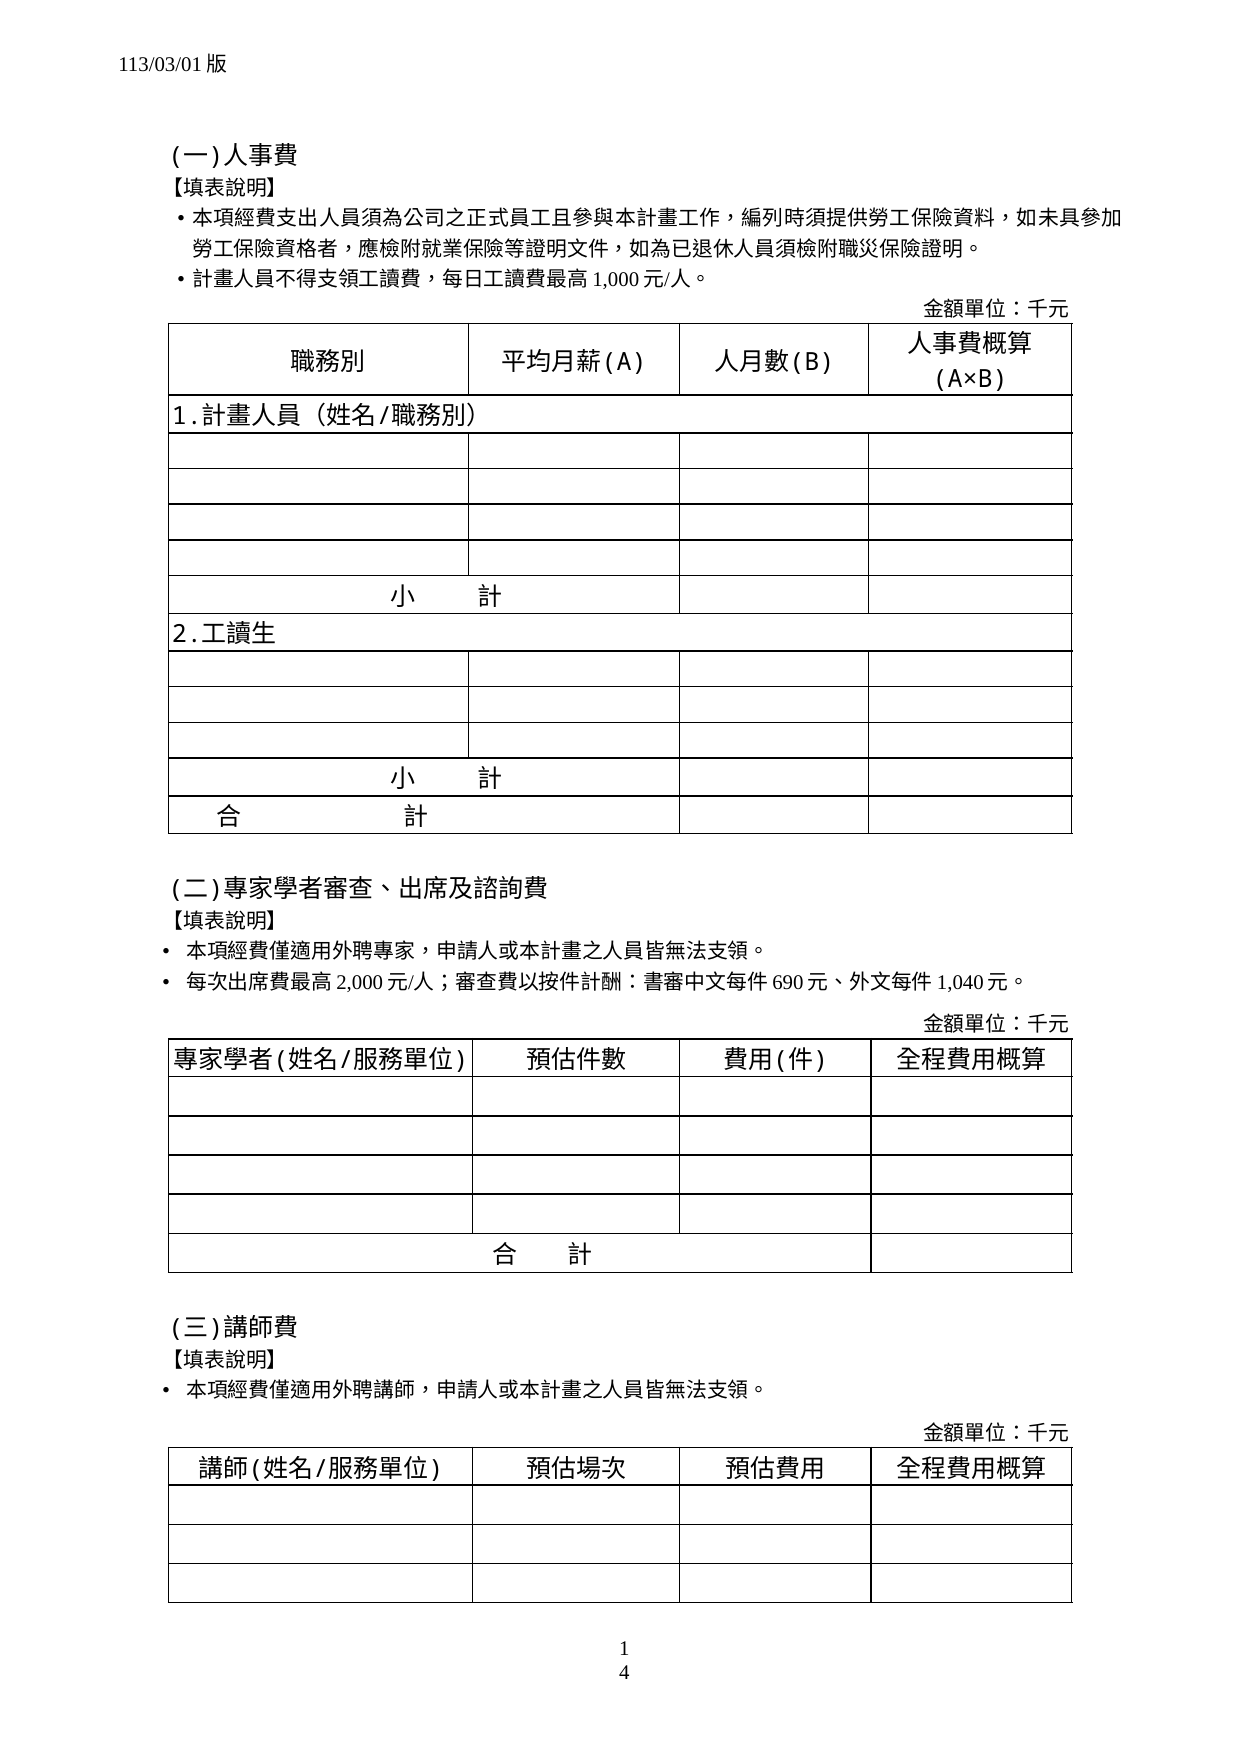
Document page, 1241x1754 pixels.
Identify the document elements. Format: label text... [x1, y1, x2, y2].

table_cell [872, 1486, 1071, 1523]
table_cell [680, 687, 868, 721]
text 【填表說明】 [162, 171, 1078, 202]
table_cell [469, 723, 679, 757]
table_cell 人事費概算(A×B) [869, 324, 1071, 394]
table_cell [680, 541, 868, 574]
table_cell 講師(姓名/服務單位) [169, 1448, 472, 1484]
table_cell [473, 1564, 679, 1602]
table_cell 預估件數 [473, 1040, 679, 1076]
table_cell [473, 1195, 679, 1232]
list 本項經費僅適用外聘專家，申請人或本計畫之人員皆無法支領。 [162, 935, 1078, 965]
table_cell [473, 1486, 679, 1523]
table_cell [169, 687, 468, 721]
table_cell 專家學者(姓名/服務單位) [169, 1040, 472, 1076]
table_header 金額單位：千元 [169, 292, 1072, 322]
table_cell [473, 1156, 679, 1193]
table_cell [869, 469, 1071, 503]
table_cell [469, 469, 679, 503]
table_cell [680, 723, 868, 757]
table_cell [169, 1077, 472, 1115]
table_cell [169, 434, 468, 468]
table_cell [872, 1195, 1071, 1232]
list 本項經費僅適用外聘講師，申請人或本計畫之人員皆無法支領。 [162, 1374, 1078, 1404]
text 【填表說明】 [162, 904, 1078, 935]
table_cell 全程費用概算 [872, 1040, 1071, 1076]
table_cell [680, 469, 868, 503]
table_cell [680, 1077, 870, 1115]
table_cell [680, 434, 868, 468]
table_cell [869, 434, 1071, 468]
table_cell [680, 1117, 870, 1154]
table_cell [473, 1077, 679, 1115]
table_cell [680, 652, 868, 686]
table_cell [169, 1195, 472, 1232]
table_cell [872, 1117, 1071, 1154]
table_cell [469, 541, 679, 574]
table_cell [869, 541, 1071, 574]
table_cell [872, 1077, 1071, 1115]
table_cell [169, 541, 468, 574]
table_cell [680, 1156, 870, 1193]
table_cell [169, 1486, 472, 1523]
table_cell 合 計 [169, 797, 679, 833]
table_cell [680, 1525, 870, 1563]
table_header 金額單位：千元 [169, 1008, 1072, 1038]
table_cell [169, 1564, 472, 1602]
table_cell [680, 1564, 870, 1602]
table_cell [869, 723, 1071, 757]
table_cell [869, 759, 1071, 795]
table_cell [169, 1156, 472, 1193]
list 計畫人員不得支領工讀費，每日工讀費最高1,000元/人。 [177, 262, 1122, 292]
table_cell [469, 434, 679, 468]
table_cell [869, 505, 1071, 539]
text (三)講師費 [168, 1307, 1122, 1343]
table_cell [473, 1117, 679, 1154]
table_cell [869, 797, 1071, 833]
table_cell [473, 1525, 679, 1563]
table_cell 費用(件) [680, 1040, 870, 1076]
table_cell [169, 1117, 472, 1154]
table_cell 預估費用 [680, 1448, 870, 1484]
table_cell 全程費用概算 [872, 1448, 1071, 1484]
table_cell 職務別 [169, 324, 468, 394]
table_cell [869, 576, 1071, 612]
text (一)人事費 [168, 135, 1122, 171]
table_cell [169, 505, 468, 539]
table_cell 小 計 [169, 576, 679, 612]
table_header 金額單位：千元 [169, 1416, 1072, 1447]
table_cell [680, 797, 868, 833]
table_cell [869, 652, 1071, 686]
table_cell [872, 1156, 1071, 1193]
table_cell [872, 1525, 1071, 1563]
table_cell [169, 469, 468, 503]
list 每次出席費最高2,000元/人；審查費以按件計酬：書審中文每件690元、外文每件1,040元。 [162, 965, 1078, 995]
table_cell 合 計 [169, 1234, 870, 1272]
table_cell [872, 1564, 1071, 1602]
table_cell [169, 1525, 472, 1563]
table_cell 人月數(B) [680, 324, 868, 394]
table_cell [469, 687, 679, 721]
table_cell 小 計 [169, 759, 679, 795]
table_cell [680, 1195, 870, 1232]
table_cell 預估場次 [473, 1448, 679, 1484]
table_cell [169, 723, 468, 757]
text (二)專家學者審查、出席及諮詢費 [168, 868, 1122, 904]
list 本項經費支出人員須為公司之正式員工且參與本計畫工作，編列時須提供勞工保險資料，如未具參加勞工保險資格者，應檢附就業保險等證明文件，如為已退休人員須檢附職災保險證明。 [177, 202, 1122, 262]
table_cell [169, 652, 468, 686]
table_cell [680, 505, 868, 539]
table_cell [469, 505, 679, 539]
table_cell [680, 576, 868, 612]
table_cell 平均月薪(A) [469, 324, 679, 394]
table_cell 2.工讀生 [169, 614, 1071, 650]
table_cell 1.計畫人員（姓名/職務別） [169, 396, 1071, 432]
table_cell [872, 1234, 1071, 1272]
table_cell [469, 652, 679, 686]
text 【填表說明】 [162, 1343, 1078, 1374]
table_cell [680, 1486, 870, 1523]
table_cell [869, 687, 1071, 721]
table_cell [680, 759, 868, 795]
